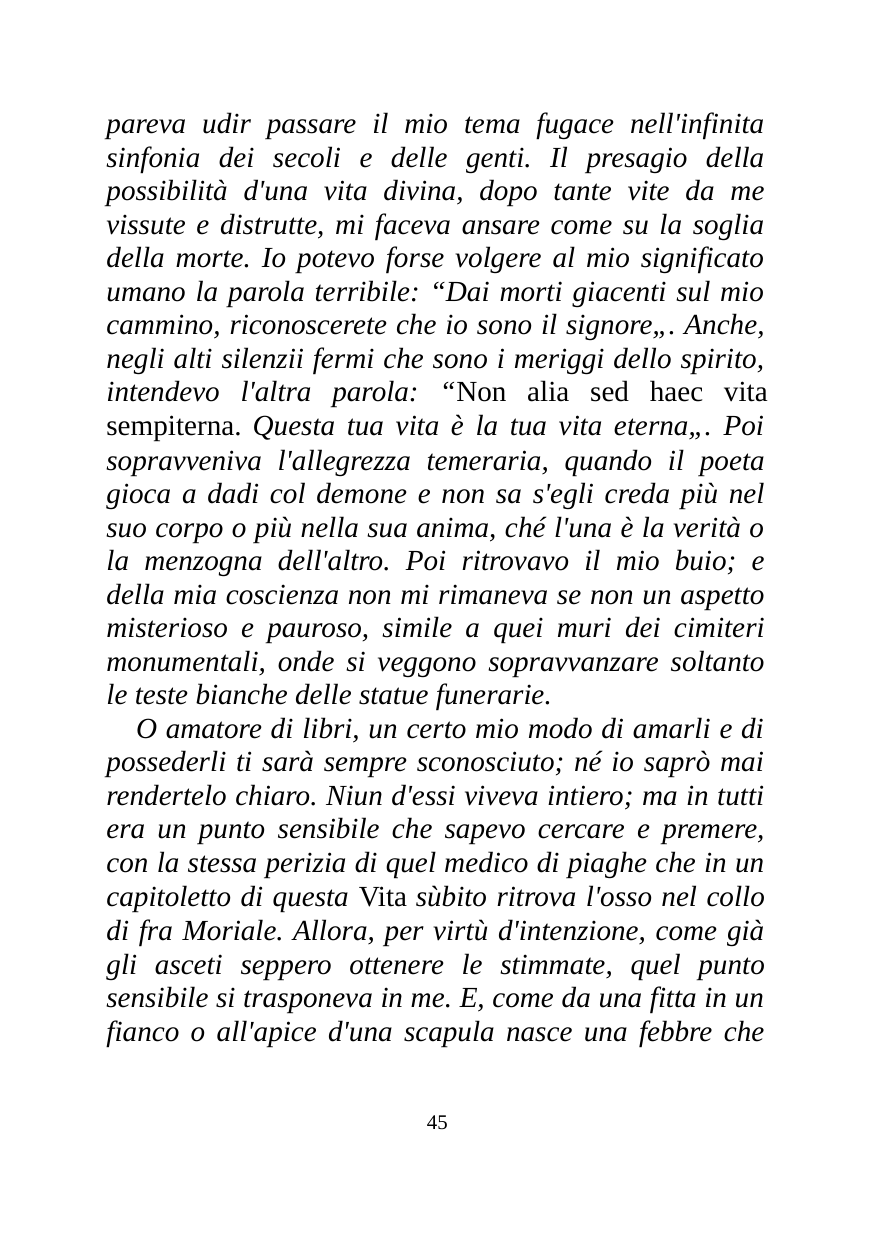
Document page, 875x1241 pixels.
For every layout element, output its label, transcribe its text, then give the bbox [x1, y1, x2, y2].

text O amatore di libri, un certo mio modo di amarli e di possederli ti sarà sempre sconosciuto; né io saprò mai rendertelo chiaro. Niun d'essi viveva intiero; ma in tutti era un punto sensibile che sapevo cercare e premere, con la stessa perizia di quel medico di piaghe che in un capitoletto di questa Vita sùbito ritrova l'osso nel collo di fra Moriale. Allora, per virtù d'intenzione, come già gli asceti seppero ottenere le stimmate, quel punto sensibile si trasponeva in me. E, come da una fitta in un fianco o all'apice d'una scapula nasce una febbre che [106, 711, 768, 1047]
text pareva udir passare il mio tema fugace nell'infinita sinfonia dei secoli e delle genti. Il presagio della possibilità d'una vita divina, dopo tante vite da me vissute e distrutte, mi faceva ansare come su la soglia della morte. Io potevo forse volgere al mio significato umano la parola terribile: “Dai morti giacenti sul mio cammino, riconoscerete che io sono il signore„. Anche, negli alti silenzii fermi che sono i meriggi dello spirito, intendevo l'altra parola: “Non alia sed haec vita sempiterna. Questa tua vita è la tua vita eterna„. Poi sopravveniva l'allegrezza temeraria, quando il poeta gioca a dadi col demone e non sa s'egli creda più nel suo corpo o più nella sua anima, ché l'una è la verità o la menzogna dell'altro. Poi ritrovavo il mio buio; e della mia coscienza non mi rimaneva se non un aspetto misterioso e pauroso, simile a quei muri dei cimiteri monumentali, onde si veggono sopravvanzare soltanto le teste bianche delle statue funerarie. [106, 106, 768, 711]
